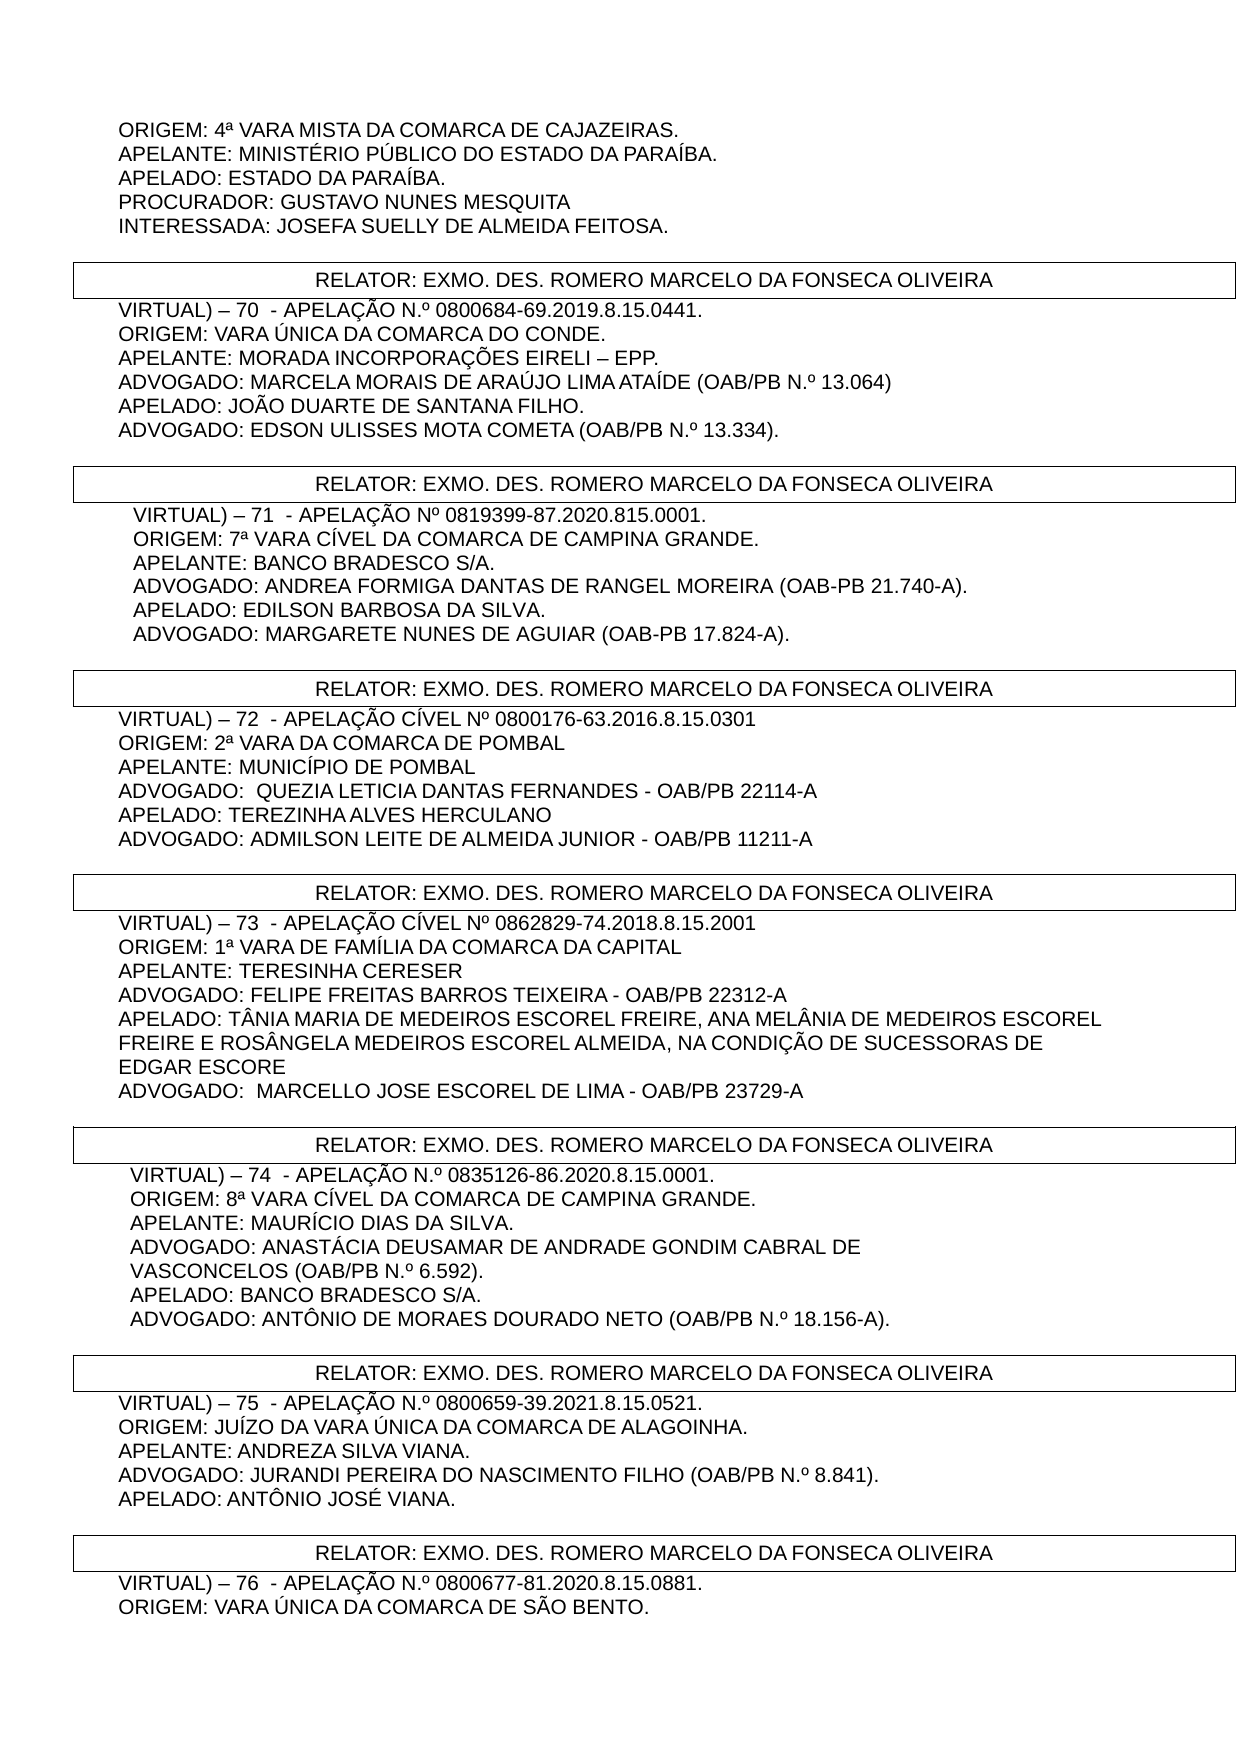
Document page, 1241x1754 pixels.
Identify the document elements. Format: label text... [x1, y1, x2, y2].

text VIRTUAL) – 71 - APELAÇÃO Nº 0819399-87.2020.815.0001. [133, 503, 1107, 526]
table_header RELATOR: EXMO. DES. ROMERO MARCELO DA FONSECA OLIVEIRA [74, 1536, 1235, 1571]
table_header RELATOR: EXMO. DES. ROMERO MARCELO DA FONSECA OLIVEIRA [74, 467, 1235, 502]
table_header RELATOR: EXMO. DES. ROMERO MARCELO DA FONSECA OLIVEIRA [74, 671, 1235, 706]
text VIRTUAL) – 70 - APELAÇÃO N.º 0800684-69.2019.8.15.0441. [118, 299, 1122, 322]
text APELADO: ESTADO DA PARAÍBA. [118, 166, 1122, 190]
text APELADO: EDILSON BARBOSA DA SILVA. [133, 598, 1107, 622]
text ADVOGADO: JURANDI PEREIRA DO NASCIMENTO FILHO (OAB/PB N.º 8.841). [118, 1463, 1122, 1487]
text APELANTE: MORADA INCORPORAÇÕES EIRELI – EPP. [118, 346, 1122, 370]
text VIRTUAL) – 76 - APELAÇÃO N.º 0800677-81.2020.8.15.0881. [118, 1572, 1122, 1595]
text APELADO: TÂNIA MARIA DE MEDEIROS ESCOREL FREIRE, ANA MELÂNIA DE MEDEIROS ESCOREL FREIRE E ROSÂNGELA MEDEIROS ESCOREL ALMEIDA, NA CONDIÇÃO DE SUCESSORAS DE EDGAR ESCORE [118, 1007, 1122, 1078]
text VIRTUAL) – 74 - APELAÇÃO N.º 0835126-86.2020.8.15.0001. [130, 1164, 1110, 1187]
text APELADO: BANCO BRADESCO S/A. [130, 1283, 1110, 1307]
text APELANTE: ANDREZA SILVA VIANA. [118, 1439, 1122, 1463]
text APELANTE: MUNICÍPIO DE POMBAL [118, 754, 1122, 778]
text PROCURADOR: GUSTAVO NUNES MESQUITA [118, 190, 1122, 214]
text VIRTUAL) – 75 - APELAÇÃO N.º 0800659-39.2021.8.15.0521. [118, 1392, 1122, 1415]
text ORIGEM: VARA ÚNICA DA COMARCA DO CONDE. [118, 322, 1122, 346]
table_header RELATOR: EXMO. DES. ROMERO MARCELO DA FONSECA OLIVEIRA [74, 1356, 1235, 1391]
text APELANTE: TERESINHA CERESER [118, 959, 1122, 983]
text APELANTE: BANCO BRADESCO S/A. [133, 550, 1107, 574]
text ADVOGADO: ADMILSON LEITE DE ALMEIDA JUNIOR - OAB/PB 11211-A [118, 826, 1122, 850]
text ORIGEM: VARA ÚNICA DA COMARCA DE SÃO BENTO. [118, 1595, 1122, 1619]
text VIRTUAL) – 72 - APELAÇÃO CÍVEL Nº 0800176-63.2016.8.15.0301 [118, 707, 1122, 731]
text ADVOGADO: MARGARETE NUNES DE AGUIAR (OAB-PB 17.824-A). [133, 622, 1107, 646]
text ADVOGADO: ANASTÁCIA DEUSAMAR DE ANDRADE GONDIM CABRAL DE VASCONCELOS (OAB/PB N.º 6.592). [130, 1235, 1110, 1283]
text ORIGEM: JUÍZO DA VARA ÚNICA DA COMARCA DE ALAGOINHA. [118, 1415, 1122, 1439]
text ADVOGADO: QUEZIA LETICIA DANTAS FERNANDES - OAB/PB 22114-A [118, 778, 1122, 802]
text INTERESSADA: JOSEFA SUELLY DE ALMEIDA FEITOSA. [118, 214, 1122, 238]
text ADVOGADO: FELIPE FREITAS BARROS TEIXEIRA - OAB/PB 22312-A [118, 983, 1122, 1007]
text ORIGEM: 1ª VARA DE FAMÍLIA DA COMARCA DA CAPITAL [118, 935, 1122, 959]
text VIRTUAL) – 73 - APELAÇÃO CÍVEL Nº 0862829-74.2018.8.15.2001 [118, 911, 1122, 935]
table_header RELATOR: EXMO. DES. ROMERO MARCELO DA FONSECA OLIVEIRA [74, 263, 1235, 298]
text ORIGEM: 8ª VARA CÍVEL DA COMARCA DE CAMPINA GRANDE. [130, 1187, 1110, 1211]
text APELADO: ANTÔNIO JOSÉ VIANA. [118, 1487, 1122, 1511]
text APELANTE: MAURÍCIO DIAS DA SILVA. [130, 1211, 1110, 1235]
text ADVOGADO: EDSON ULISSES MOTA COMETA (OAB/PB N.º 13.334). [118, 418, 1122, 442]
text APELADO: TEREZINHA ALVES HERCULANO [118, 802, 1122, 826]
text APELANTE: MINISTÉRIO PÚBLICO DO ESTADO DA PARAÍBA. [118, 142, 1122, 166]
table_header RELATOR: EXMO. DES. ROMERO MARCELO DA FONSECA OLIVEIRA [74, 875, 1235, 910]
text ADVOGADO: ANTÔNIO DE MORAES DOURADO NETO (OAB/PB N.º 18.156-A). [130, 1307, 1110, 1331]
text APELADO: JOÃO DUARTE DE SANTANA FILHO. [118, 394, 1122, 418]
table_header RELATOR: EXMO. DES. ROMERO MARCELO DA FONSECA OLIVEIRA [74, 1128, 1235, 1162]
text ADVOGADO: ANDREA FORMIGA DANTAS DE RANGEL MOREIRA (OAB-PB 21.740-A). [133, 574, 1107, 598]
text ORIGEM: 7ª VARA CÍVEL DA COMARCA DE CAMPINA GRANDE. [133, 526, 1107, 550]
text ORIGEM: 2ª VARA DA COMARCA DE POMBAL [118, 731, 1122, 754]
text ADVOGADO: MARCELA MORAIS DE ARAÚJO LIMA ATAÍDE (OAB/PB N.º 13.064) [118, 370, 1122, 394]
text ORIGEM: 4ª VARA MISTA DA COMARCA DE CAJAZEIRAS. [118, 118, 1122, 142]
text ADVOGADO: MARCELLO JOSE ESCOREL DE LIMA - OAB/PB 23729-A [118, 1078, 1122, 1102]
